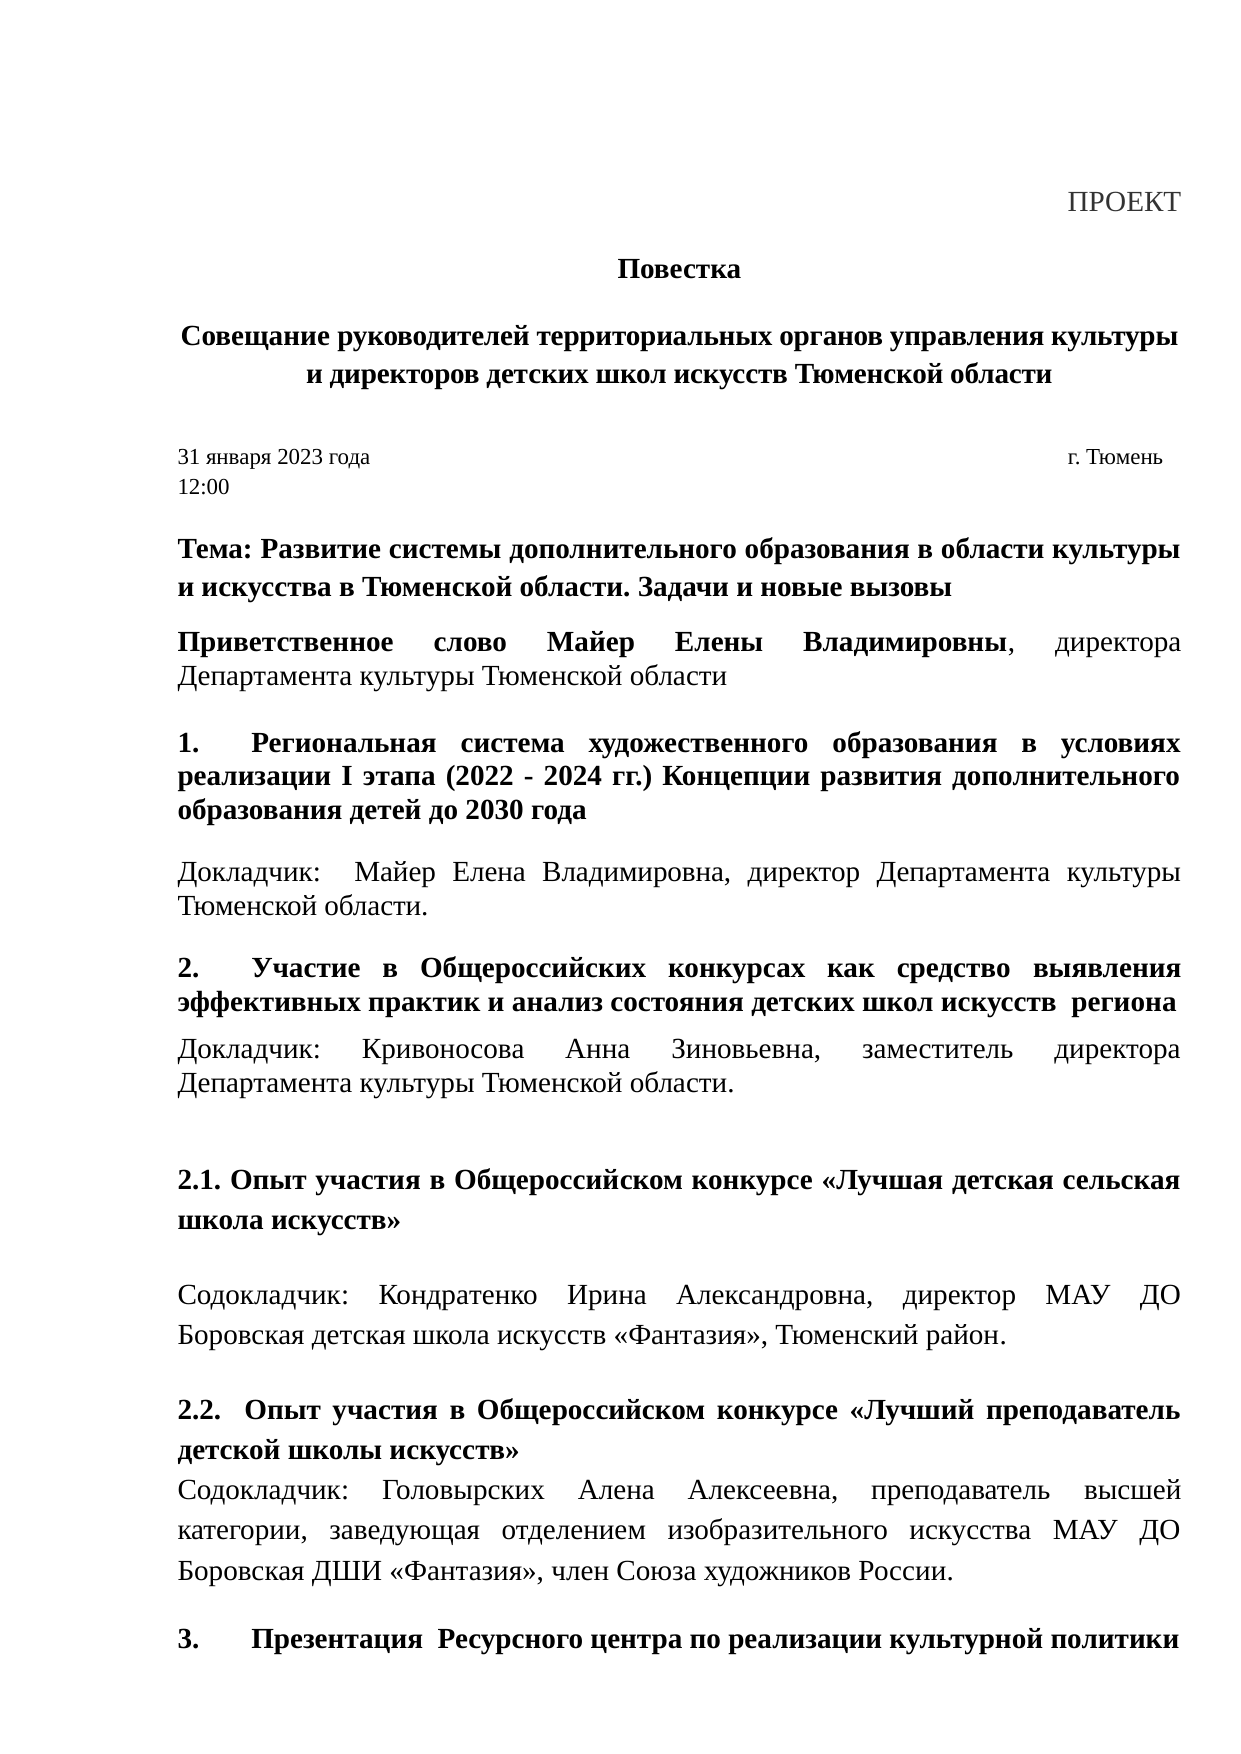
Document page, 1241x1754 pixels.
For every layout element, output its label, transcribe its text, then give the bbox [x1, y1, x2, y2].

text 12:00 [177, 473, 1181, 499]
text 2.1. Опыт участия в Общероссийском конкурсе «Лучшая детская сельская школа искусств» [177, 1162, 1181, 1236]
text Совещание руководителей территориальных органов управления культуры и директоров детских школ искусств Тюменской области [177, 318, 1181, 390]
text Содокладчик: Кондратенко Ирина Александровна, директор МАУ ДО Боровская детская школа искусств «Фантазия», Тюменский район. [177, 1277, 1181, 1351]
text 1. Региональная система художественного образования в условиях реализации I этапа (2022 - 2024 гг.) Концепции развития дополнительного образования детей до 2030 года [177, 725, 1181, 826]
text Докладчик: Майер Елена Владимировна, директор Департамента культуры Тюменской области. [177, 854, 1181, 921]
text Содокладчик: Головырских Алена Алексеевна, преподаватель высшей категории, заведующая отделением изобразительного искусства МАУ ДО Боровская ДШИ «Фантазия», член Союза художников России. [177, 1472, 1181, 1586]
text ПРОЕКТ [177, 184, 1181, 217]
text 2.2. Опыт участия в Общероссийском конкурсе «Лучший преподаватель детской школы искусств» [177, 1392, 1181, 1466]
text Докладчик: Кривоносова Анна Зиновьевна, заместитель директора Департамента культуры Тюменской области. [177, 1032, 1181, 1099]
text 2. Участие в Общероссийских конкурсах как средство выявления эффективных практик и анализ состояния детских школ искусств региона [177, 950, 1181, 1017]
text 31 января 2023 года г. Тюмень [177, 443, 1181, 469]
text Тема: Развитие системы дополнительного образования в области культуры и искусства в Тюменской области. Задачи и новые вызовы [177, 531, 1181, 603]
text 3. Презентация Ресурсного центра по реализации культурной политики [177, 1622, 1181, 1655]
text Повестка [177, 251, 1181, 284]
text Приветственное слово Майер Елены Владимировны, директора Департамента культуры Тюменской области [177, 624, 1181, 691]
